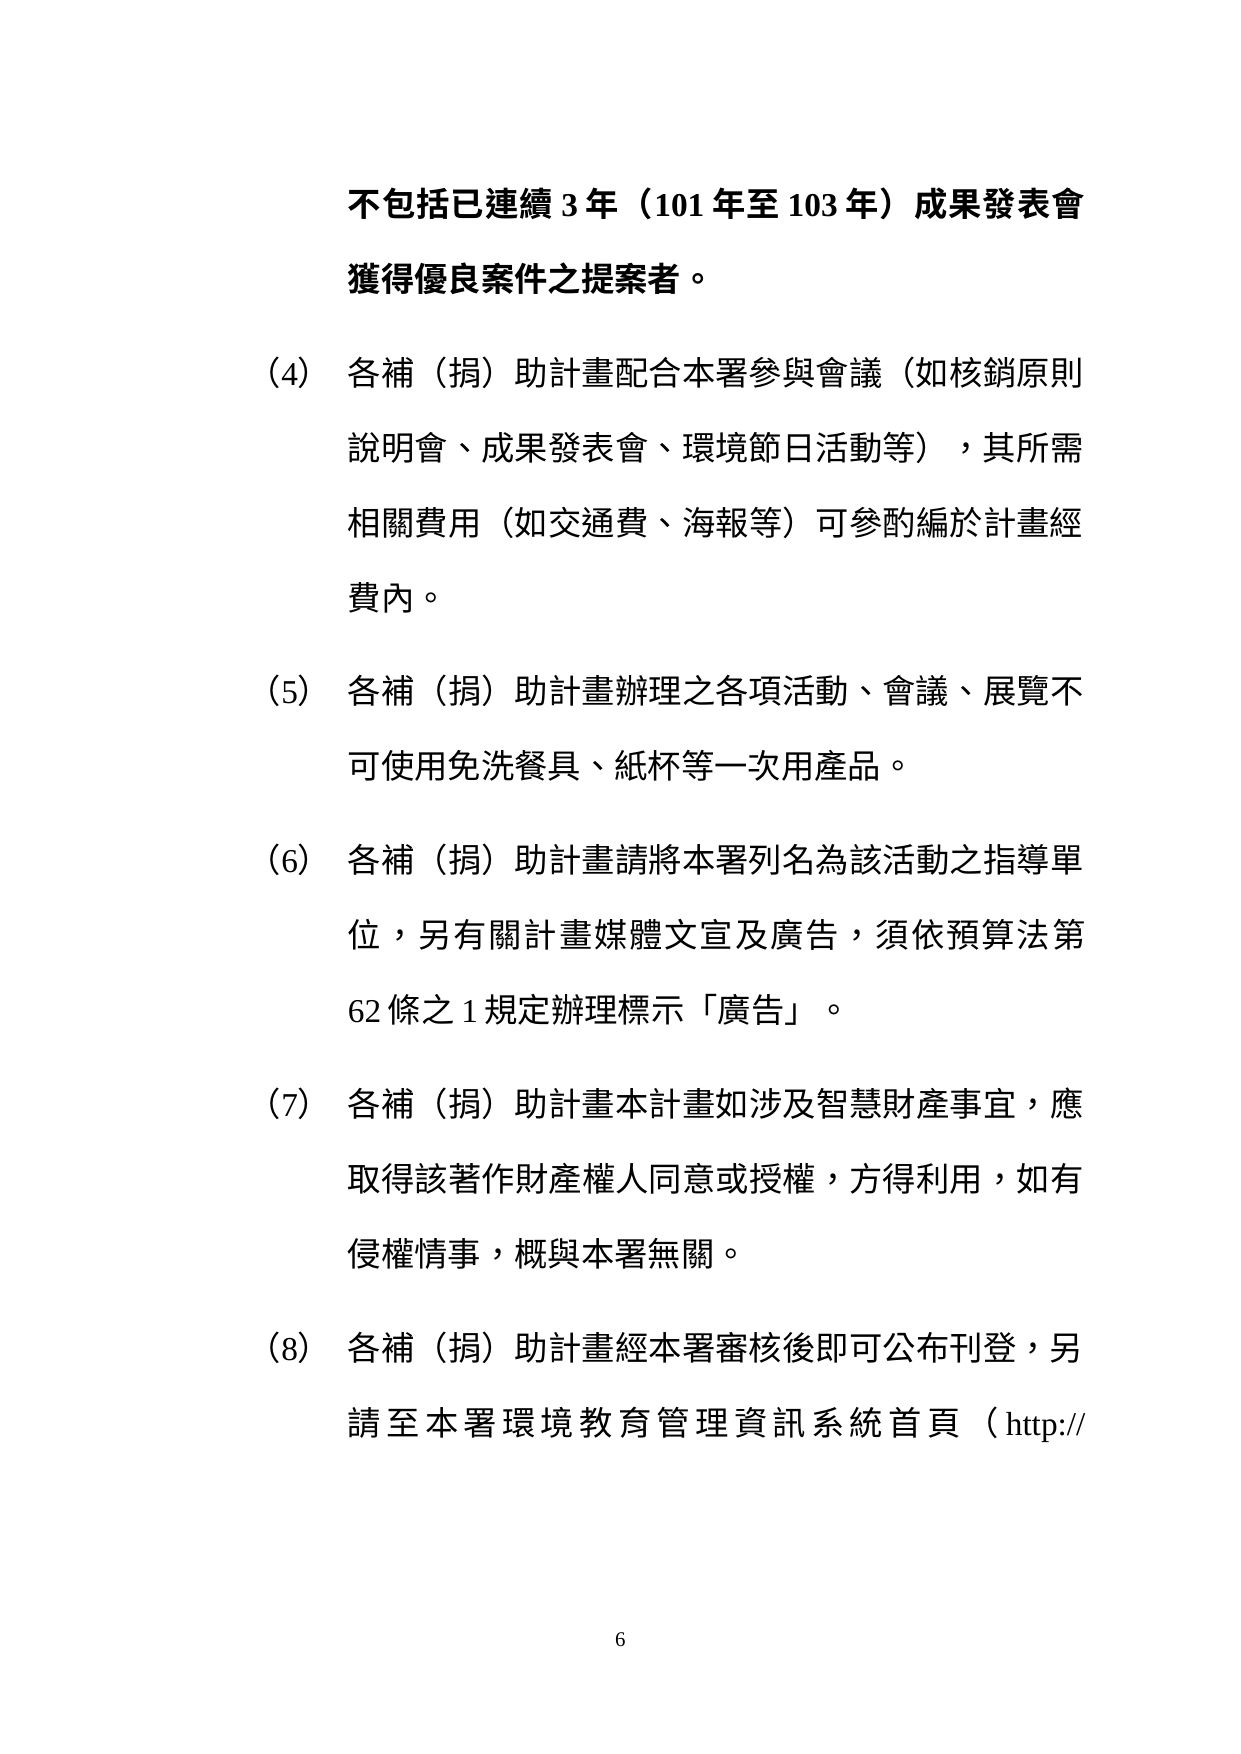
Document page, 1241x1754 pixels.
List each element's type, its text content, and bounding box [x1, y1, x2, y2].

list 各補（捐）助計畫經本署審核後即可公布刊登，另請至本署環境教育管理資訊系統首頁（http:// [248, 1308, 1085, 1458]
list 各補（捐）助計畫辦理之各項活動、會議、展覽不可使用免洗餐具、紙杯等一次用產品。 [248, 652, 1085, 802]
list 各補（捐）助計畫本計畫如涉及智慧財產事宜，應取得該著作財產權人同意或授權，方得利用，如有侵權情事，概與本署無關。 [248, 1064, 1085, 1289]
list 各補（捐）助計畫請將本署列名為該活動之指導單位，另有關計畫媒體文宣及廣告，須依預算法第62條之1規定辦理標示「廣告」。 [248, 821, 1085, 1046]
list 不包括已連續3年（101年至103年）成果發表會獲得優良案件之提案者。 [248, 164, 1085, 314]
list 各補（捐）助計畫配合本署參與會議（如核銷原則說明會、成果發表會、環境節日活動等），其所需相關費用（如交通費、海報等）可參酌編於計畫經費內。 [248, 333, 1085, 633]
